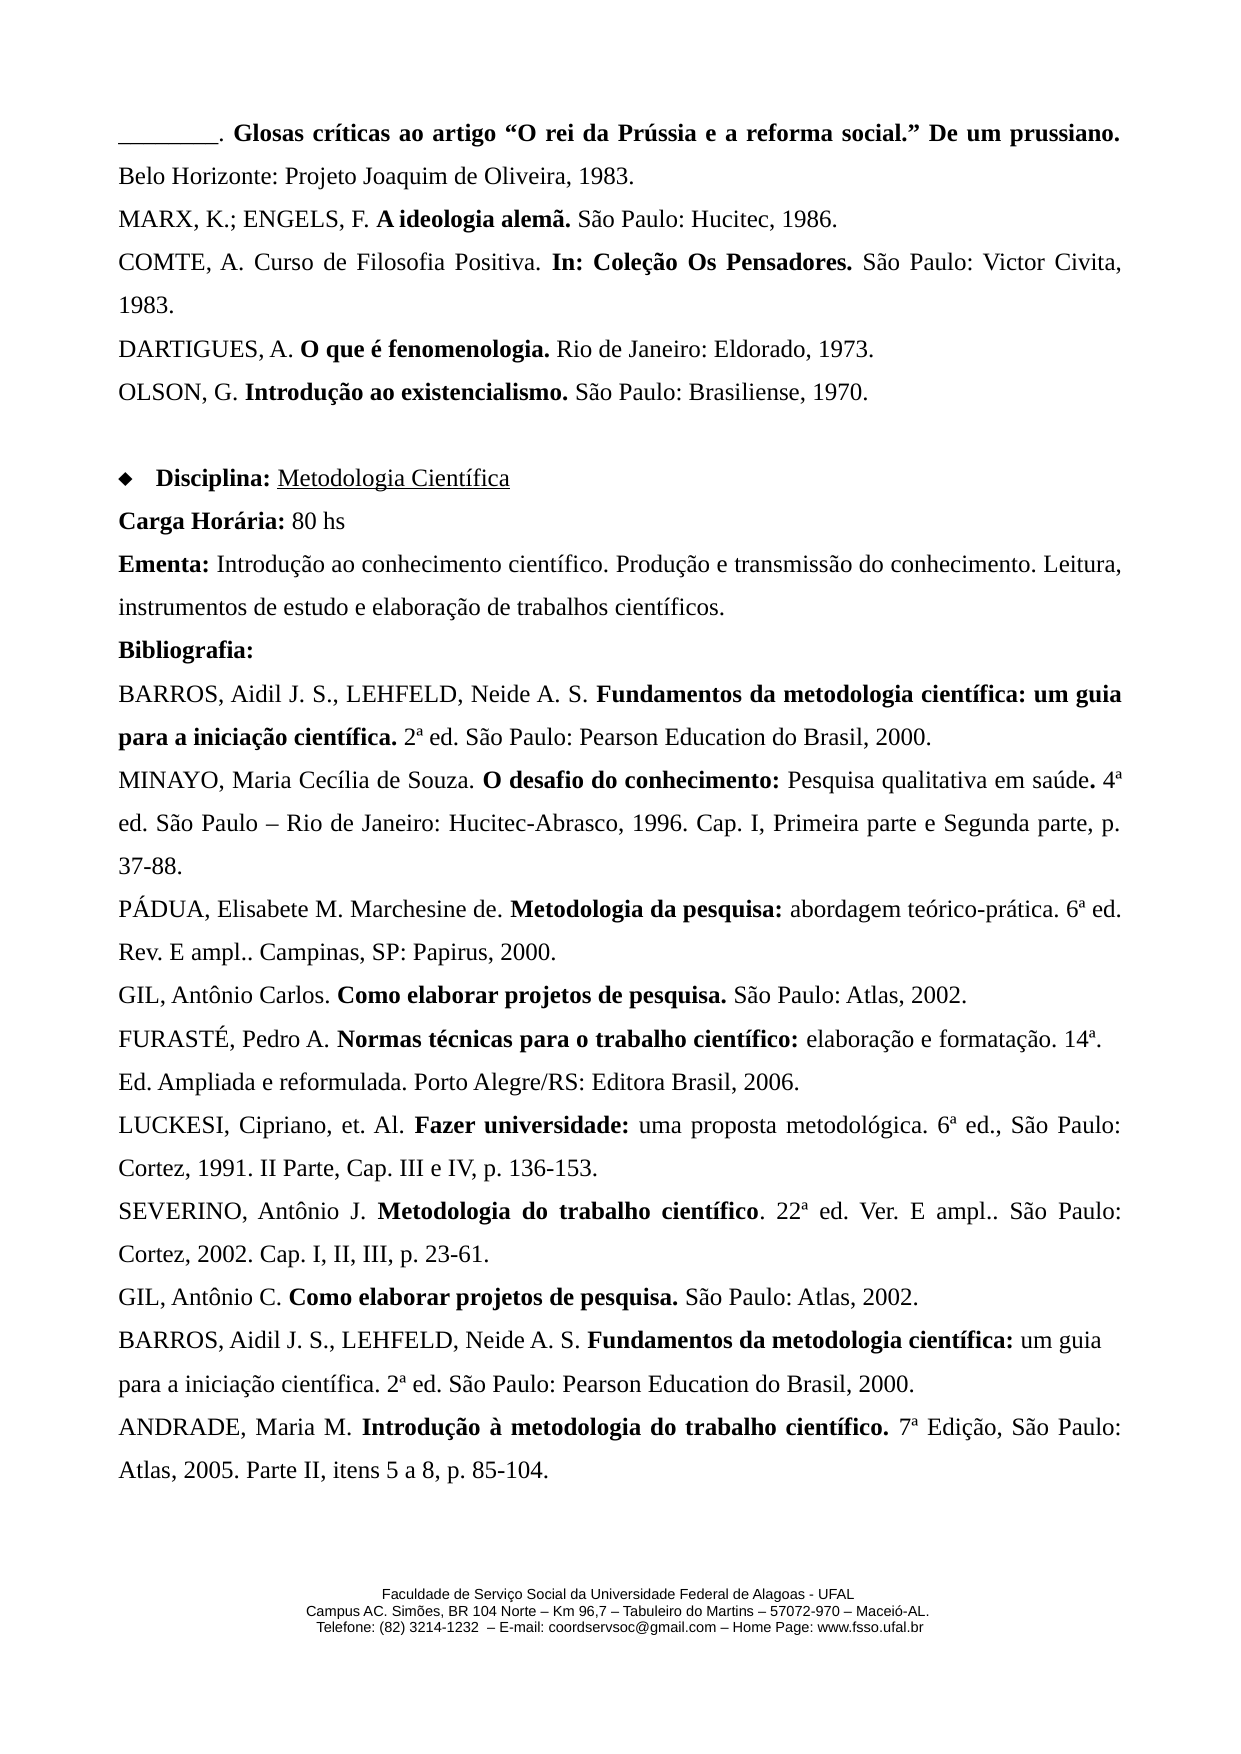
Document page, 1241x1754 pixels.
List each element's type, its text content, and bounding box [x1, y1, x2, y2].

text DARTIGUES, A. O que é fenomenologia. Rio de Janeiro: Eldorado, 1973. [118, 334, 1122, 362]
subtitle Bibliografia: [118, 636, 1102, 664]
text MARX, K.; ENGELS, F. A ideologia alemã. São Paulo: Hucitec, 1986. [118, 204, 1122, 233]
text BARROS, Aidil J. S., LEHFELD, Neide A. S. Fundamentos da metodologia científica: um guia para a iniciação científica. 2ª ed. São Paulo: Pearson Education do Brasil, 2000. [118, 679, 1122, 751]
text BARROS, Aidil J. S., LEHFELD, Neide A. S. Fundamentos da metodologia científica: um guia para a iniciação científica. 2ª ed. São Paulo: Pearson Education do Brasil, 2000. [118, 1326, 1122, 1397]
text GIL, Antônio Carlos. Como elaborar projetos de pesquisa. São Paulo: Atlas, 2002. [118, 981, 1122, 1009]
text FURASTÉ, Pedro A. Normas técnicas para o trabalho científico: elaboração e formatação. 14ª. Ed. Ampliada e reformulada. Porto Alegre/RS: Editora Brasil, 2006. [118, 1024, 1102, 1096]
text PÁDUA, Elisabete M. Marchesine de. Metodologia da pesquisa: abordagem teórico-prática. 6ª ed. Rev. E ampl.. Campinas, SP: Papirus, 2000. [118, 894, 1122, 966]
text Carga Horária: 80 hs [118, 506, 1102, 535]
text ________. Glosas críticas ao artigo “O rei da Prússia e a reforma social.” De um prussiano. Belo Horizonte: Projeto Joaquim de Oliveira, 1983. [118, 118, 1122, 190]
text Ementa: Introdução ao conhecimento científico. Produção e transmissão do conhecimento. Leitura, instrumentos de estudo e elaboração de trabalhos científicos. [118, 549, 1122, 621]
text COMTE, A. Curso de Filosofia Positiva. In: Coleção Os Pensadores. São Paulo: Victor Civita, 1983. [118, 247, 1122, 319]
text SEVERINO, Antônio J. Metodologia do trabalho científico. 22ª ed. Ver. E ampl.. São Paulo: Cortez, 2002. Cap. I, II, III, p. 23-61. [118, 1196, 1122, 1268]
text GIL, Antônio C. Como elaborar projetos de pesquisa. São Paulo: Atlas, 2002. [118, 1282, 1122, 1311]
list Disciplina: Metodologia Científica [118, 463, 1122, 492]
text ANDRADE, Maria M. Introdução à metodologia do trabalho científico. 7ª Edição, São Paulo: Atlas, 2005. Parte II, itens 5 a 8, p. 85-104. [118, 1412, 1122, 1484]
text MINAYO, Maria Cecília de Souza. O desafio do conhecimento: Pesquisa qualitativa em saúde. 4ª ed. São Paulo – Rio de Janeiro: Hucitec-Abrasco, 1996. Cap. I, Primeira parte e Segunda parte, p. 37-88. [118, 765, 1122, 880]
text OLSON, G. Introdução ao existencialismo. São Paulo: Brasiliense, 1970. [118, 377, 1102, 406]
text LUCKESI, Cipriano, et. Al. Fazer universidade: uma proposta metodológica. 6ª ed., São Paulo: Cortez, 1991. II Parte, Cap. III e IV, p. 136-153. [118, 1110, 1122, 1182]
